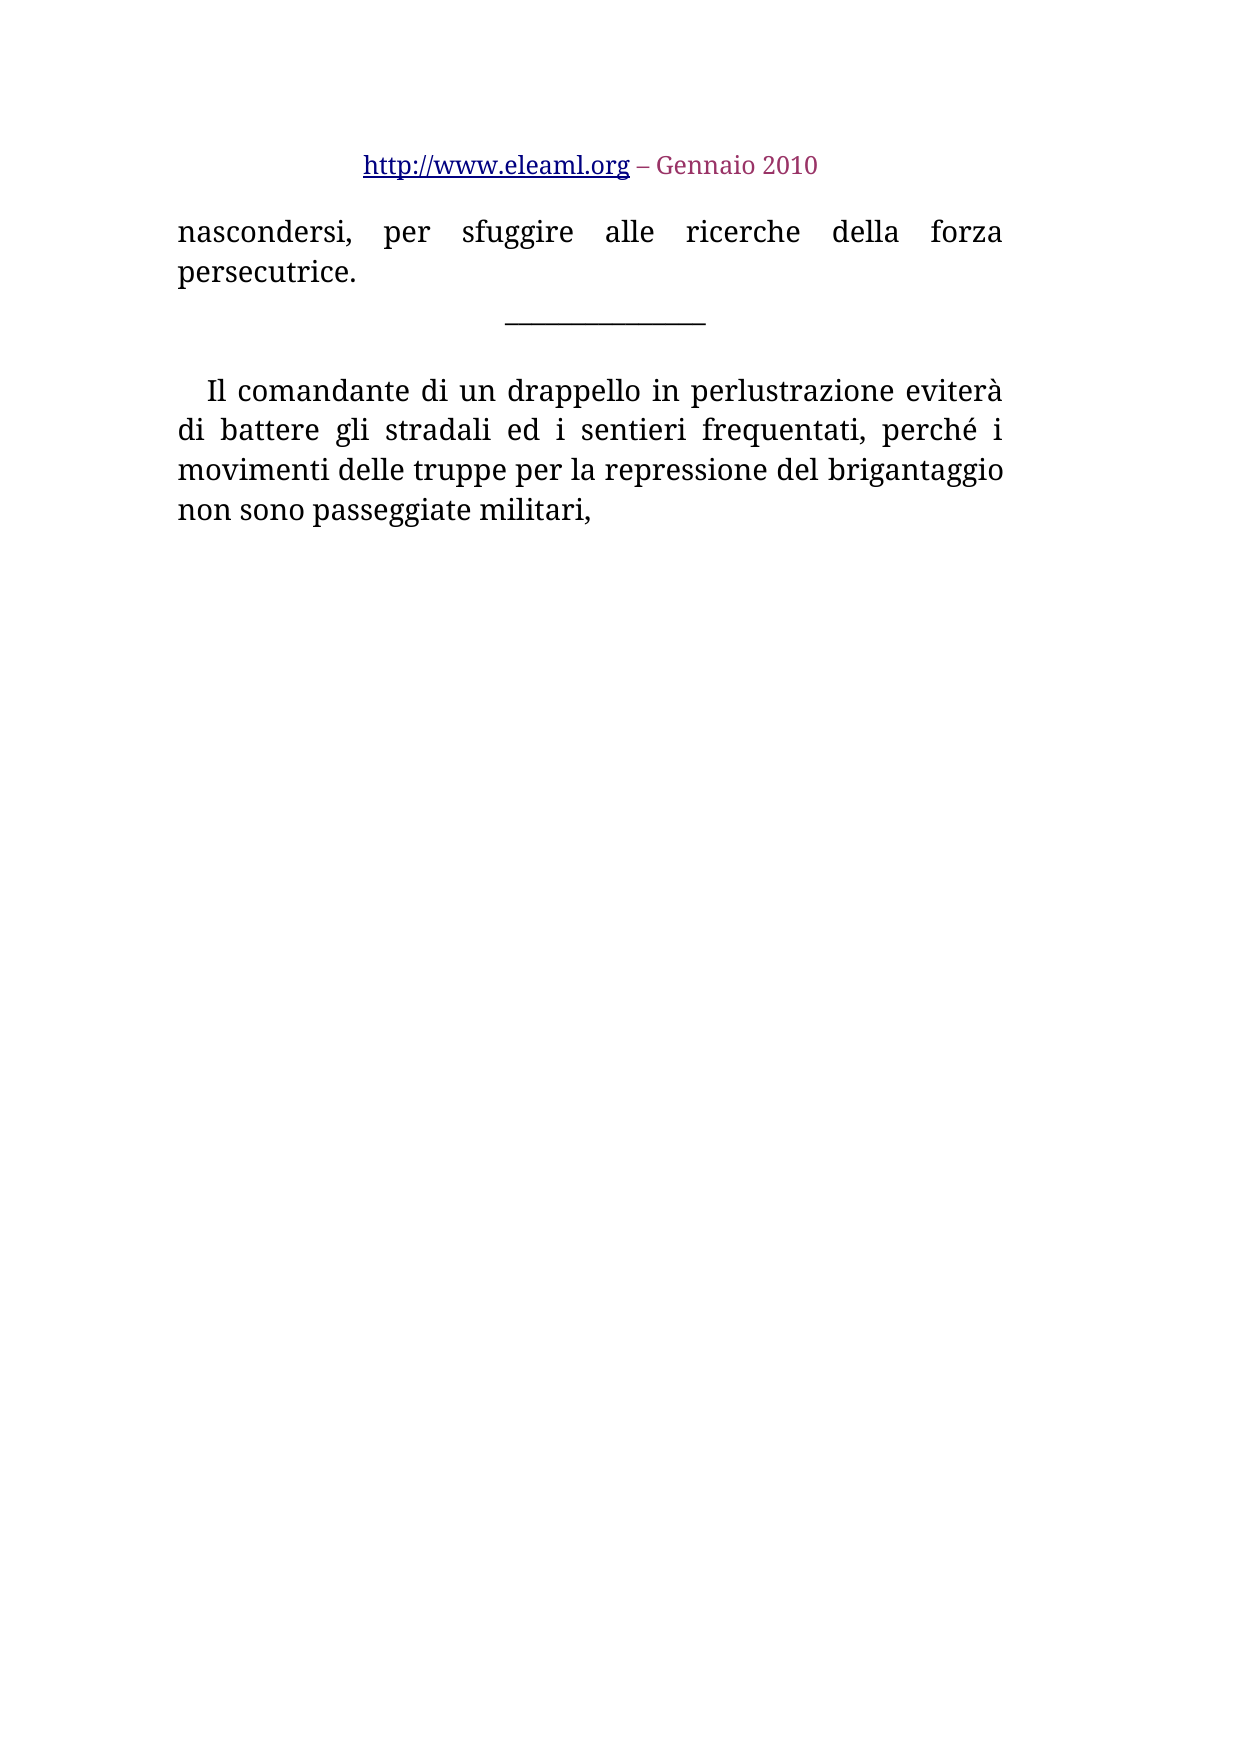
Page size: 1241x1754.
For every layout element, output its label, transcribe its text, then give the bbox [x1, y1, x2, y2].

text nascondersi, per sfuggire alle ricerche della forza persecutrice. [177, 211, 1004, 291]
text _______________ [177, 291, 1004, 330]
text Il comandante di un drappello in perlustrazione eviterà di battere gli stradali ed i sentieri frequentati, perché i movimenti delle truppe per la repressione del brigantaggio non sono passeggiate militari, [177, 370, 1004, 529]
